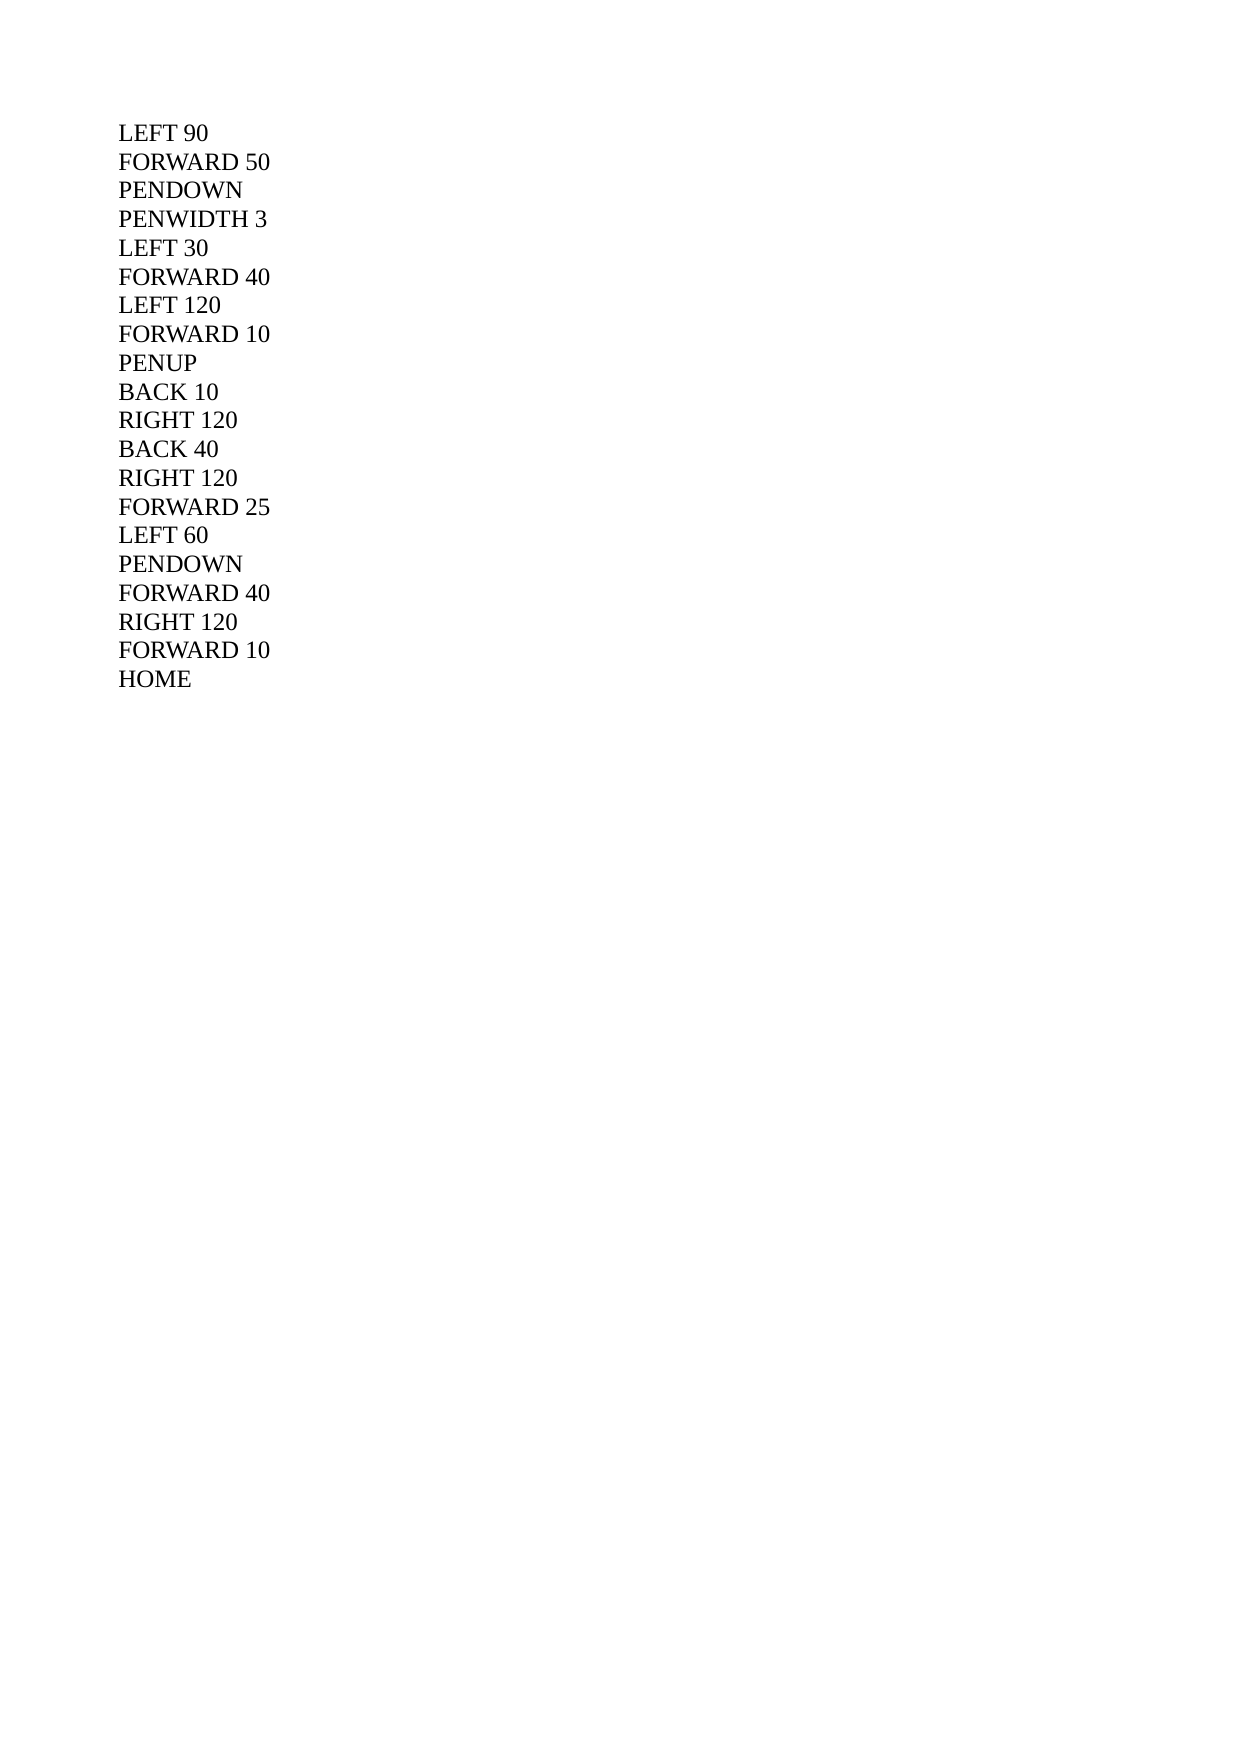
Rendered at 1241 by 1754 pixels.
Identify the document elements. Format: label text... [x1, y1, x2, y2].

text FORWARD 10 [118, 319, 1122, 348]
text PENWIDTH 3 [118, 204, 1122, 233]
text PENDOWN [118, 549, 1122, 578]
text RIGHT 120 [118, 607, 1122, 636]
text LEFT 120 [118, 291, 1122, 319]
text PENDOWN [118, 176, 1122, 204]
text FORWARD 50 [118, 147, 1122, 176]
text FORWARD 10 [118, 636, 1122, 664]
text HOME [118, 664, 1122, 693]
text RIGHT 120 [118, 463, 1122, 492]
text BACK 40 [118, 434, 1122, 463]
text LEFT 30 [118, 233, 1122, 262]
text FORWARD 40 [118, 578, 1122, 607]
text FORWARD 25 [118, 492, 1122, 521]
text LEFT 60 [118, 521, 1122, 549]
text FORWARD 40 [118, 262, 1122, 291]
text BACK 10 [118, 377, 1122, 406]
text LEFT 90 [118, 118, 1122, 147]
text PENUP [118, 348, 1122, 377]
text RIGHT 120 [118, 406, 1122, 434]
